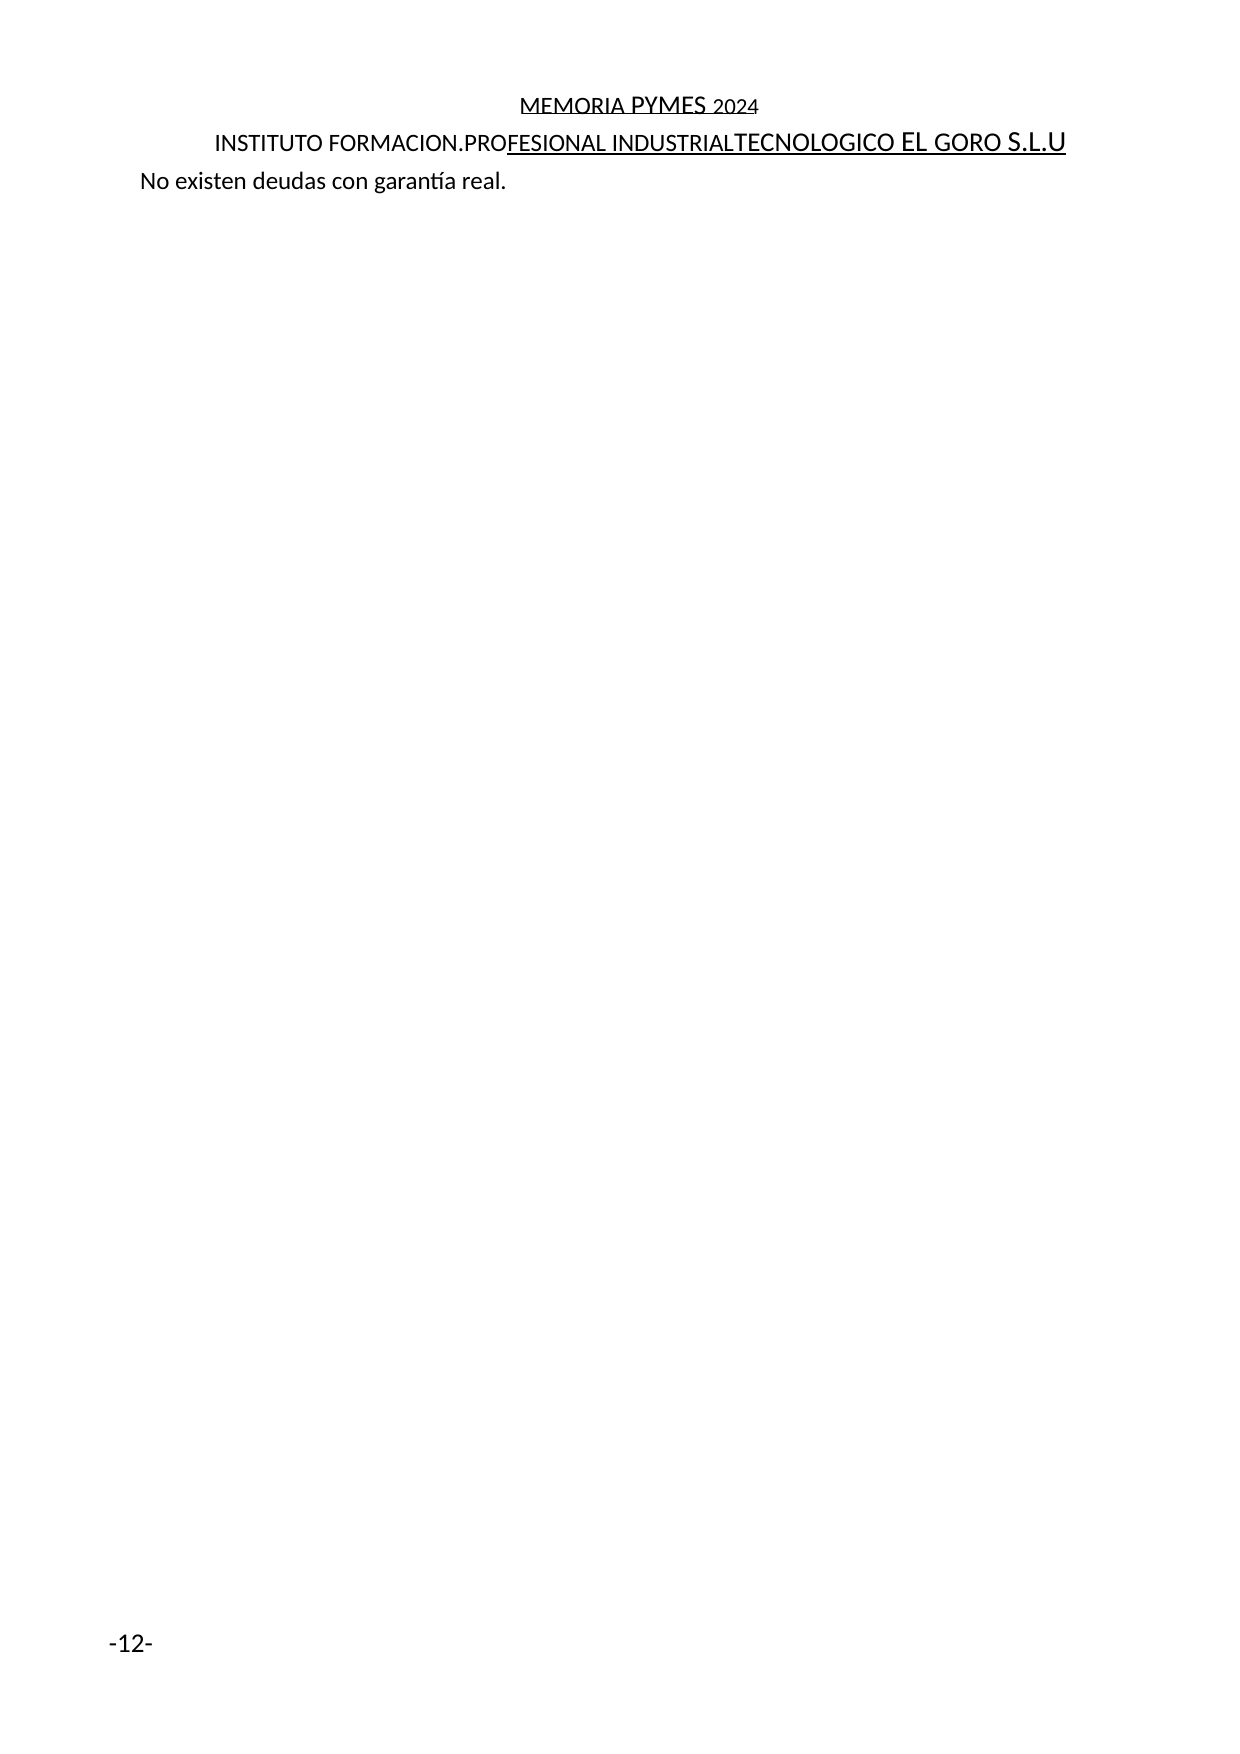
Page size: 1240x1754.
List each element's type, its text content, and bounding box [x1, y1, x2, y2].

text No existen deudas con garantía real. [140, 166, 1160, 196]
